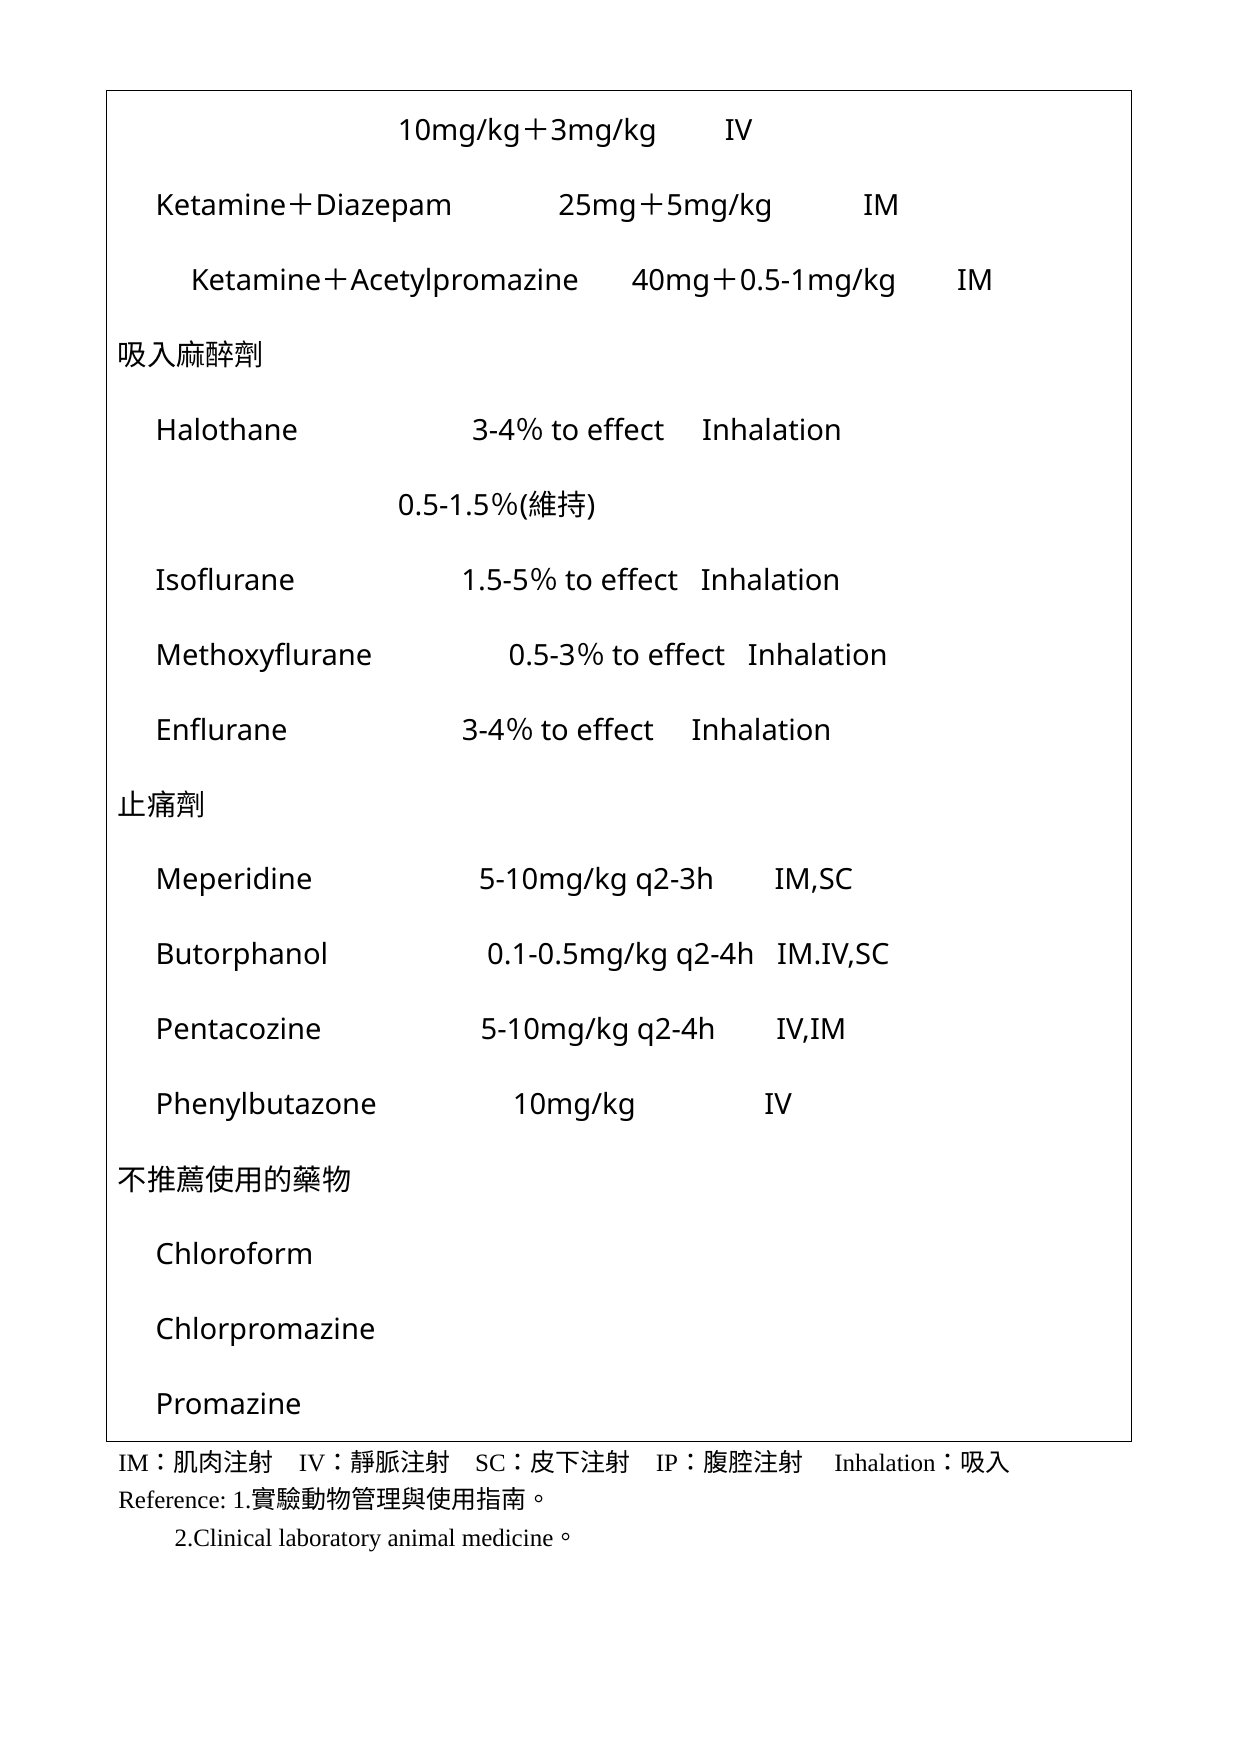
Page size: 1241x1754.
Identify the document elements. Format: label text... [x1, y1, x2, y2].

text Reference: 1.實驗動物管理與使用指南。 [118, 1479, 1122, 1517]
table_cell 10mg/kg＋3mg/kg IV Ketamine＋Diazepam 25mg＋5mg/kg IM Ketamine＋Acetylpromazine 40mg＋0.5-1mg/kg IM 吸入麻醉劑 Halothane 3-4％ to effect Inhalation 0.5-1.5％(維持) Isoflurane 1.5-5％ to effect Inhalation Methoxyflurane 0.5-3％ to effect Inhalation Enflurane 3-4％ to effect Inhalation 止痛劑 Meperidine 5-10mg/kg q2-3h IM,SC Butorphanol 0.1-0.5mg/kg q2-4h IM.IV,SC Pentacozine 5-10mg/kg q2-4h IV,IM Phenylbutazone 10mg/kg IV 不推薦使用的藥物 Chloroform Chlorpromazine Promazine [107, 91, 1131, 1441]
text IM：肌肉注射 IV：靜脈注射 SC：皮下注射 IP：腹腔注射 Inhalation：吸入 [118, 1442, 1122, 1479]
text 2.Clinical laboratory animal medicine。 [118, 1517, 1122, 1554]
